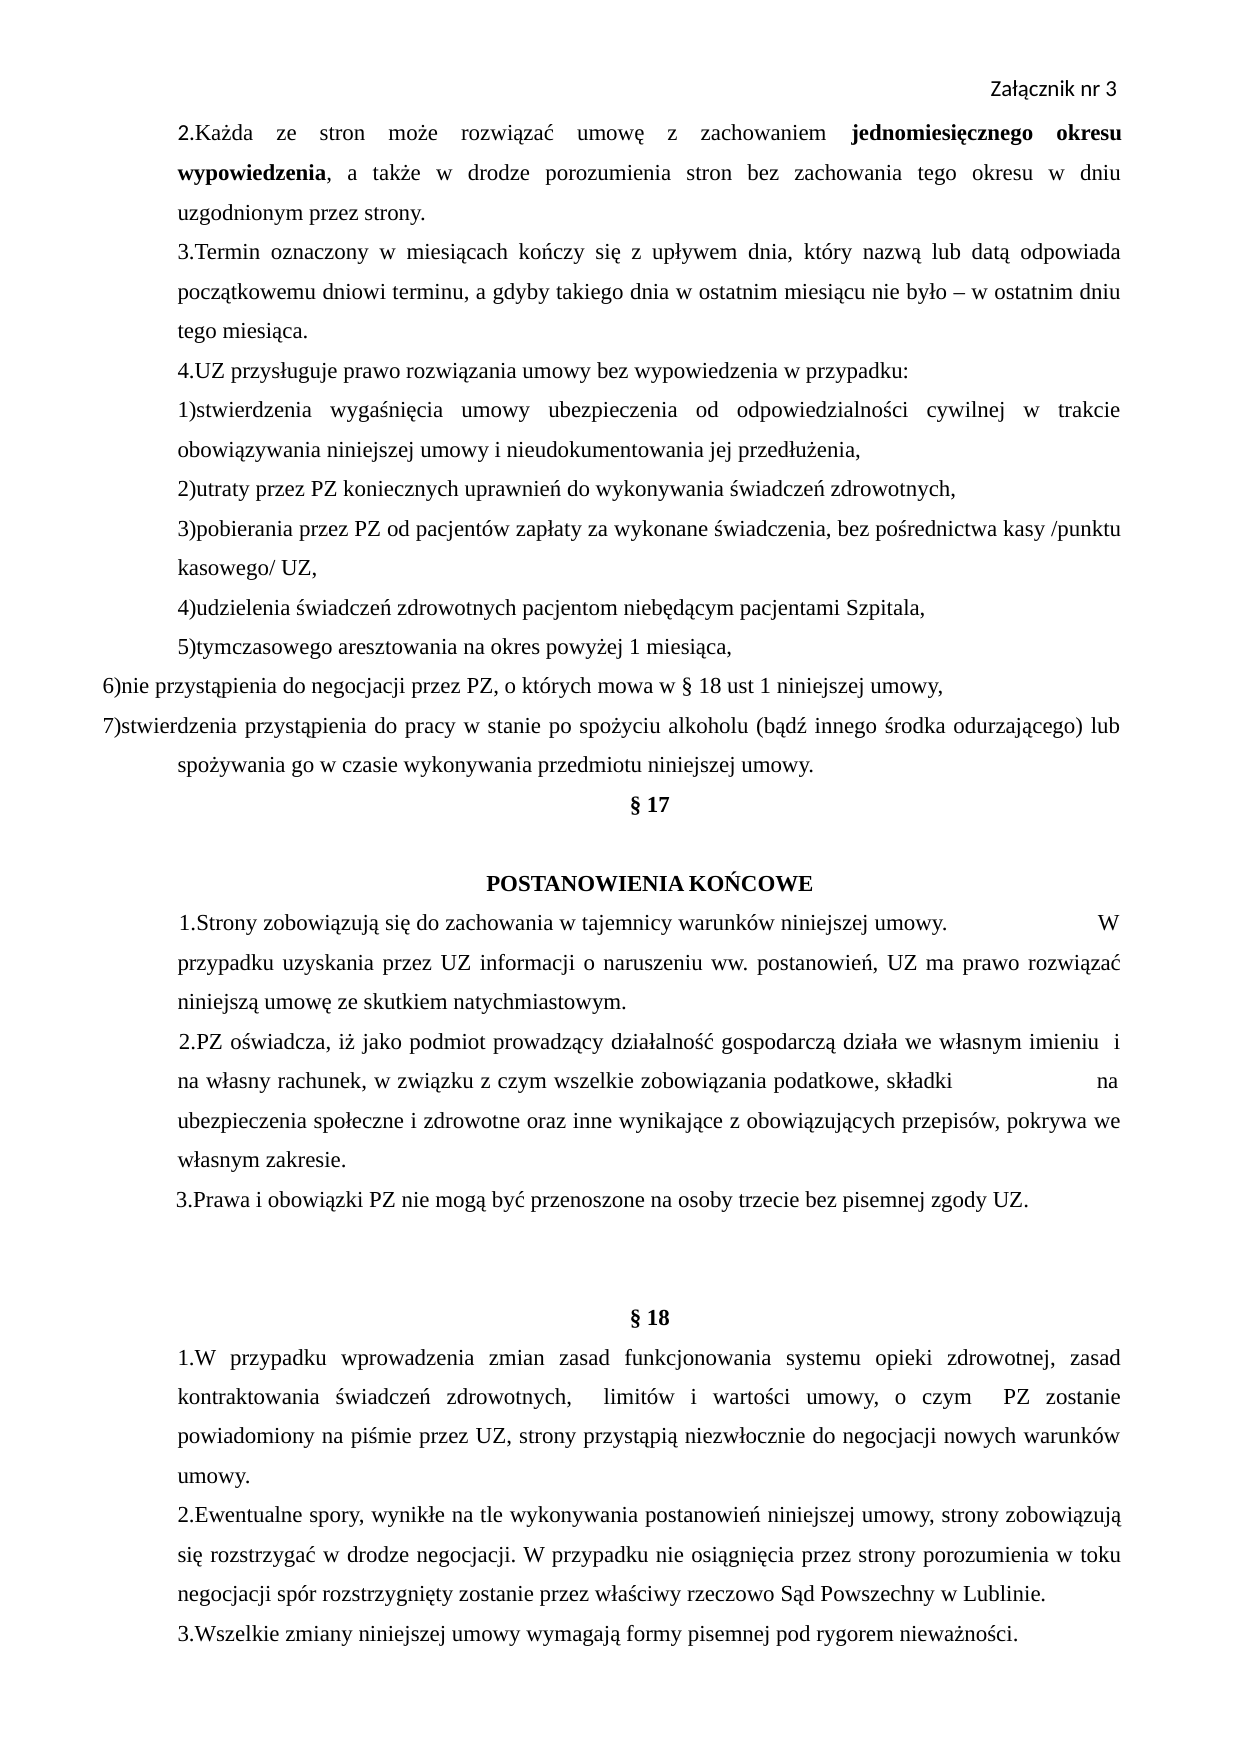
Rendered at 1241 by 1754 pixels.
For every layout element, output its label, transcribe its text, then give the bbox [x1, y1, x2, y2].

list Termin oznaczony w miesiącach kończy się z upływem dnia, który nazwą lub datą odpowiada początkowemu dniowi terminu, a gdyby takiego dnia w ostatnim miesiącu nie było – w ostatnim dniu tego miesiąca. [177, 238, 1122, 343]
list stwierdzenia wygaśnięcia umowy ubezpieczenia od odpowiedzialności cywilnej w trakcie obowiązywania niniejszej umowy i nieudokumentowania jej przedłużenia, [177, 396, 1122, 462]
list Wszelkie zmiany niniejszej umowy wymagają formy pisemnej pod rygorem nieważności. [177, 1620, 1122, 1646]
list pobierania przez PZ od pacjentów zapłaty za wykonane świadczenia, bez pośrednictwa kasy /punktu kasowego/ UZ, [177, 514, 1122, 580]
list stwierdzenia przystąpienia do pracy w stanie po spożyciu alkoholu (bądź innego środka odurzającego) lub spożywania go w czasie wykonywania przedmiotu niniejszej umowy. [102, 712, 1122, 778]
list PZ oświadcza, iż jako podmiot prowadzący działalność gospodarczą działa we własnym imieniu i na własny rachunek, w związku z czym wszelkie zobowiązania podatkowe, składki na ubezpieczenia społeczne i zdrowotne oraz inne wynikające z obowiązujących przepisów, pokrywa we własnym zakresie. [177, 1028, 1122, 1173]
list UZ przysługuje prawo rozwiązania umowy bez wypowiedzenia w przypadku: [177, 357, 1122, 383]
list W przypadku wprowadzenia zmian zasad funkcjonowania systemu opieki zdrowotnej, zasad kontraktowania świadczeń zdrowotnych, limitów i wartości umowy, o czym PZ zostanie powiadomiony na piśmie przez UZ, strony przystąpią niezwłocznie do negocjacji nowych warunków umowy. [177, 1344, 1122, 1488]
list udzielenia świadczeń zdrowotnych pacjentom niebędącym pacjentami Szpitala, [177, 593, 1122, 620]
list nie przystąpienia do negocjacji przez PZ, o których mowa w § 18 ust 1 niniejszej umowy, [102, 672, 1122, 699]
text POSTANOWIENIA KOŃCOWE [177, 870, 1122, 896]
list Strony zobowiązują się do zachowania w tajemnicy warunków niniejszej umowy. W przypadku uzyskania przez UZ informacji o naruszeniu ww. postanowień, UZ ma prawo rozwiązać niniejszą umowę ze skutkiem natychmiastowym. [177, 909, 1122, 1015]
list utraty przez PZ koniecznych uprawnień do wykonywania świadczeń zdrowotnych, [177, 475, 1122, 501]
list Każda ze stron może rozwiązać umowę z zachowaniem jednomiesięcznego okresu wypowiedzenia, a także w drodze porozumienia stron bez zachowania tego okresu w dniu uzgodnionym przez strony. [177, 118, 1122, 225]
list tymczasowego aresztowania na okres powyżej 1 miesiąca, [177, 633, 1122, 659]
text § 18 [177, 1304, 1122, 1331]
list Prawa i obowiązki PZ nie mogą być przenoszone na osoby trzecie bez pisemnej zgody UZ. [176, 1186, 1122, 1212]
list Ewentualne spory, wynikłe na tle wykonywania postanowień niniejszej umowy, strony zobowiązują się rozstrzygać w drodze negocjacji. W przypadku nie osiągnięcia przez strony porozumienia w toku negocjacji spór rozstrzygnięty zostanie przez właściwy rzeczowo Sąd Powszechny w Lublinie. [177, 1502, 1122, 1607]
text § 17 [177, 791, 1122, 817]
